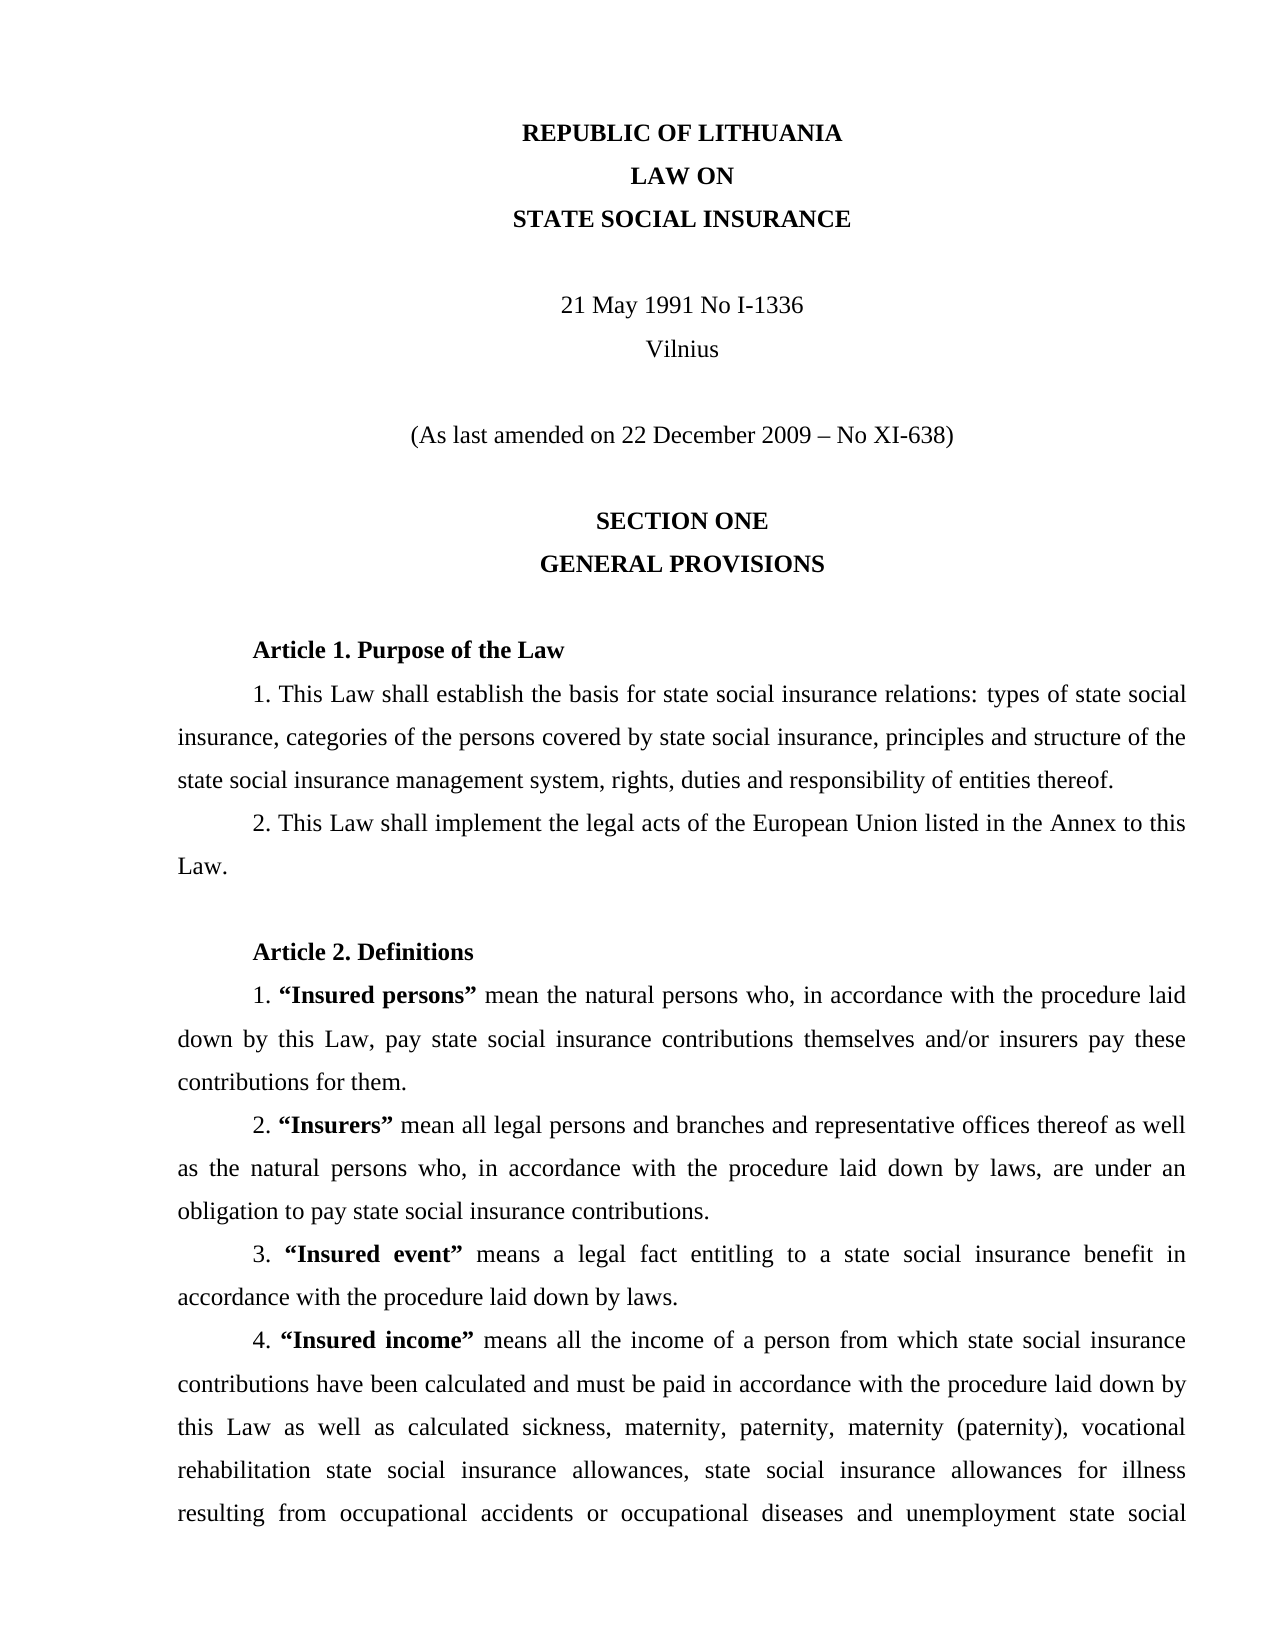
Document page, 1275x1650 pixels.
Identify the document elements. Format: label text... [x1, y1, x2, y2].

text Vilnius [177, 334, 1187, 362]
text 1. This Law shall establish the basis for state social insurance relations: types of state social insurance, categories of the persons covered by state social insurance, principles and structure of the state social insurance management system, rights, duties and responsibility of entities thereof. [177, 679, 1187, 794]
text 2. This Law shall implement the legal acts of the European Union listed in the Annex to this Law. [177, 808, 1187, 880]
text SECTION ONE [177, 506, 1187, 535]
text REPUBLIC OF LITHUANIA [177, 118, 1187, 147]
text Article 1. Purpose of the Law [177, 636, 1187, 664]
text 3. “Insured event” means a legal fact entitling to a state social insurance benefit in accordance with the procedure laid down by laws. [177, 1239, 1187, 1311]
text LAW ON [177, 161, 1187, 190]
text General Provisions [177, 549, 1187, 578]
text 21 May 1991 No I-1336 [177, 291, 1187, 319]
text 4. “Insured income” means all the income of a person from which state social insurance contributions have been calculated and must be paid in accordance with the procedure laid down by this Law as well as calculated sickness, maternity, paternity, maternity (paternity), vocational rehabilitation state social insurance allowances, state social insurance allowances for illness resulting from occupational accidents or occupational diseases and unemployment state social [177, 1326, 1187, 1527]
text 1. “Insured persons” mean the natural persons who, in accordance with the procedure laid down by this Law, pay state social insurance contributions themselves and/or insurers pay these contributions for them. [177, 981, 1187, 1096]
text (As last amended on 22 December 2009 – No XI-638) [177, 420, 1187, 449]
text Article 2. Definitions [177, 937, 1187, 966]
text 2. “Insurers” mean all legal persons and branches and representative offices thereof as well as the natural persons who, in accordance with the procedure laid down by laws, are under an obligation to pay state social insurance contributions. [177, 1110, 1187, 1225]
text STATE SOCIAL INSURANCE [177, 204, 1187, 233]
